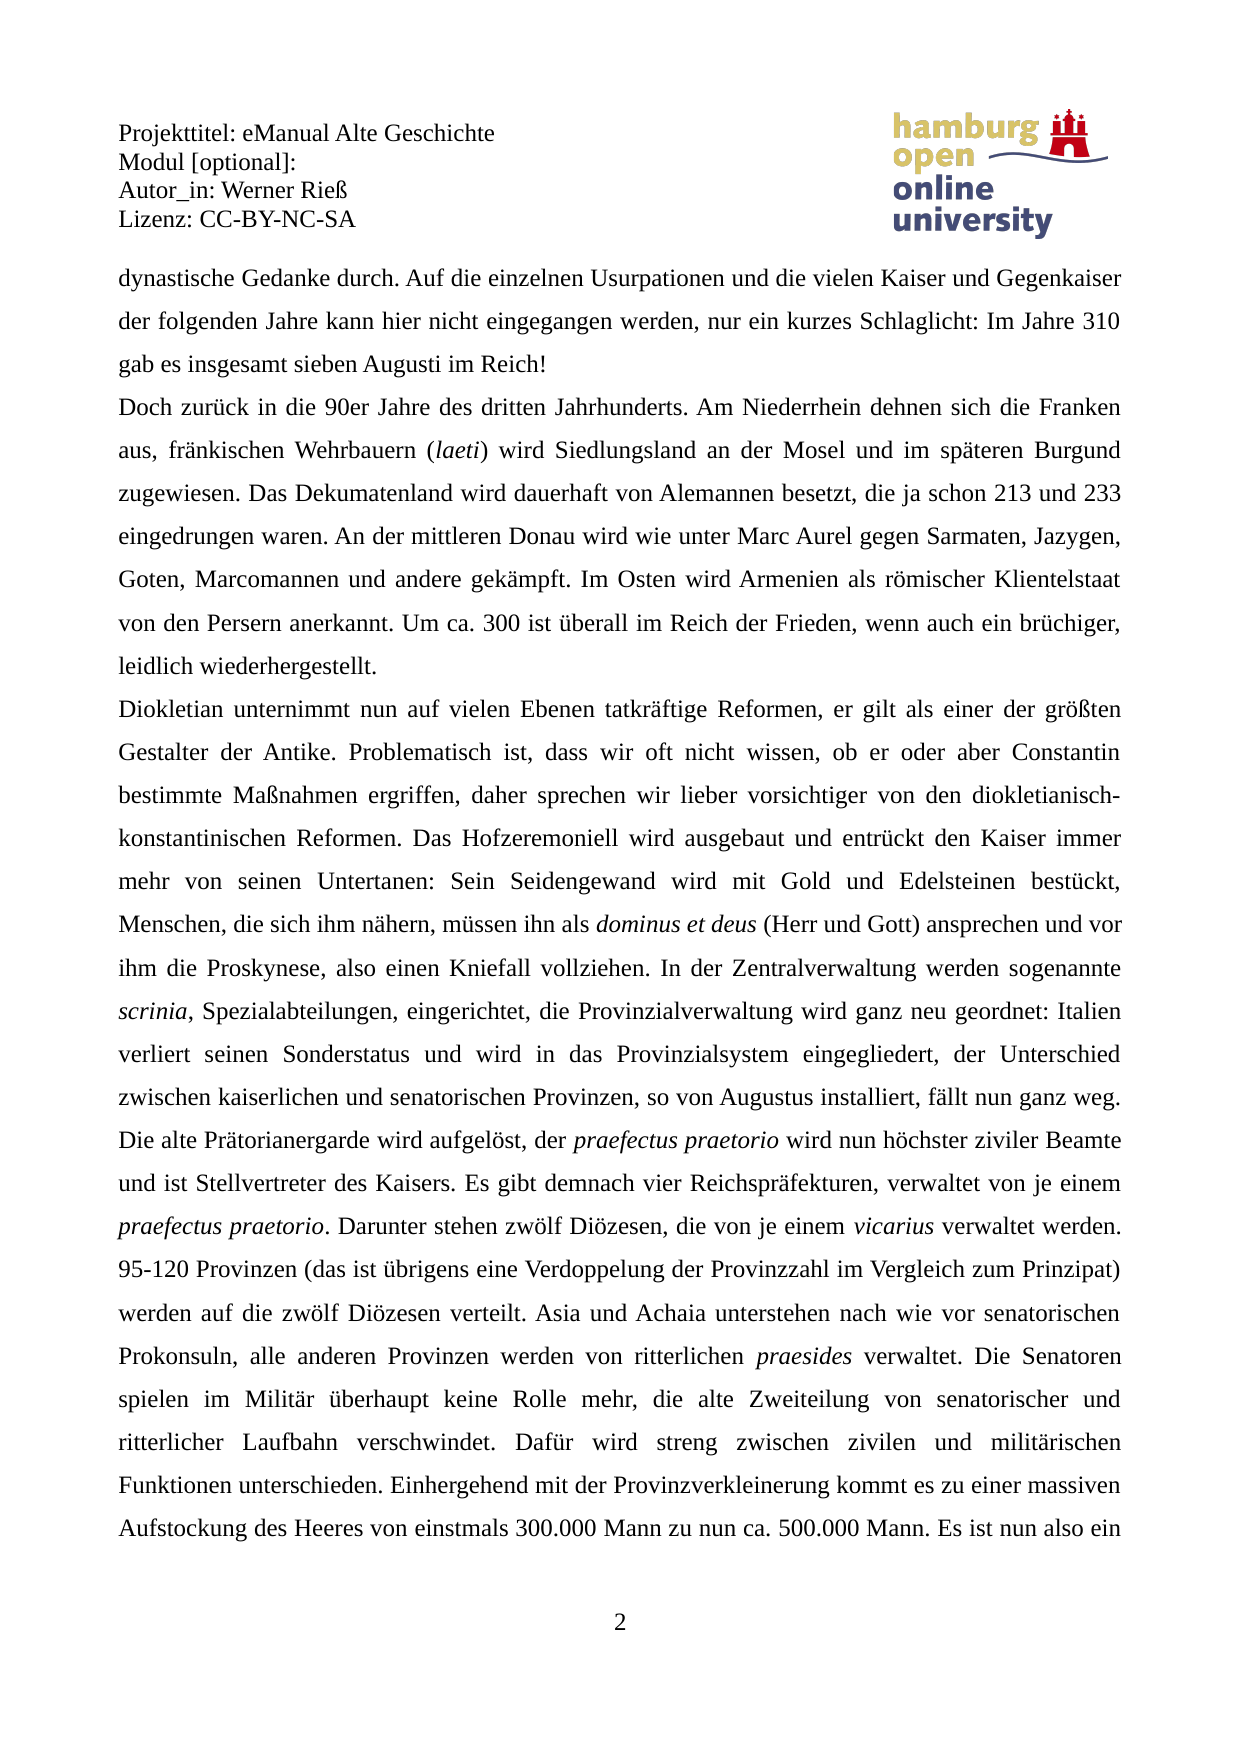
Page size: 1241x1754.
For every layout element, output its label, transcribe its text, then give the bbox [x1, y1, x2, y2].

picture [893, 109, 1108, 239]
text Diokletian unternimmt nun auf vielen Ebenen tatkräftige Reformen, er gilt als einer der größten Gestalter der Antike. Problematisch ist, dass wir oft nicht wissen, ob er oder aber Constantin bestimmte Maßnahmen ergriffen, daher sprechen wir lieber vorsichtiger von den diokletianisch-konstantinischen Reformen. Das Hofzeremoniell wird ausgebaut und entrückt den Kaiser immer mehr von seinen Untertanen: Sein Seidengewand wird mit Gold und Edelsteinen bestückt, Menschen, die sich ihm nähern, müssen ihn als dominus et deus (Herr und Gott) ansprechen und vor ihm die Proskynese, also einen Kniefall vollziehen. In der Zentralverwaltung werden sogenannte scrinia, Spezialabteilungen, eingerichtet, die Provinzialverwaltung wird ganz neu geordnet: Italien verliert seinen Sonderstatus und wird in das Provinzialsystem eingegliedert, der Unterschied zwischen kaiserlichen und senatorischen Provinzen, so von Augustus installiert, fällt nun ganz weg. Die alte Prätorianergarde wird aufgelöst, der praefectus praetorio wird nun höchster ziviler Beamte und ist Stellvertreter des Kaisers. Es gibt demnach vier Reichspräfekturen, verwaltet von je einem praefectus praetorio. Darunter stehen zwölf Diözesen, die von je einem vicarius verwaltet werden. 95-120 Provinzen (das ist übrigens eine Verdoppelung der Provinzzahl im Vergleich zum Prinzipat) werden auf die zwölf Diözesen verteilt. Asia und Achaia unterstehen nach wie vor senatorischen Prokonsuln, alle anderen Provinzen werden von ritterlichen praesides verwaltet. Die Senatoren spielen im Militär überhaupt keine Rolle mehr, die alte Zweiteilung von senatorischer und ritterlicher Laufbahn verschwindet. Dafür wird streng zwischen zivilen und militärischen Funktionen unterschieden. Einhergehend mit der Provinzverkleinerung kommt es zu einer massiven Aufstockung des Heeres von einstmals 300.000 Mann zu nun ca. 500.000 Mann. Es ist nun also ein [118, 694, 1122, 1542]
text dynastische Gedanke durch. Auf die einzelnen Usurpationen und die vielen Kaiser und Gegenkaiser der folgenden Jahre kann hier nicht eingegangen werden, nur ein kurzes Schlaglicht: Im Jahre 310 gab es insgesamt sieben Augusti im Reich! [118, 263, 1122, 378]
text Doch zurück in die 90er Jahre des dritten Jahrhunderts. Am Niederrhein dehnen sich die Franken aus, fränkischen Wehrbauern (laeti) wird Siedlungsland an der Mosel und im späteren Burgund zugewiesen. Das Dekumatenland wird dauerhaft von Alemannen besetzt, die ja schon 213 und 233 eingedrungen waren. An der mittleren Donau wird wie unter Marc Aurel gegen Sarmaten, Jazygen, Goten, Marcomannen und andere gekämpft. Im Osten wird Armenien als römischer Klientelstaat von den Persern anerkannt. Um ca. 300 ist überall im Reich der Frieden, wenn auch ein brüchiger, leidlich wiederhergestellt. [118, 392, 1122, 679]
